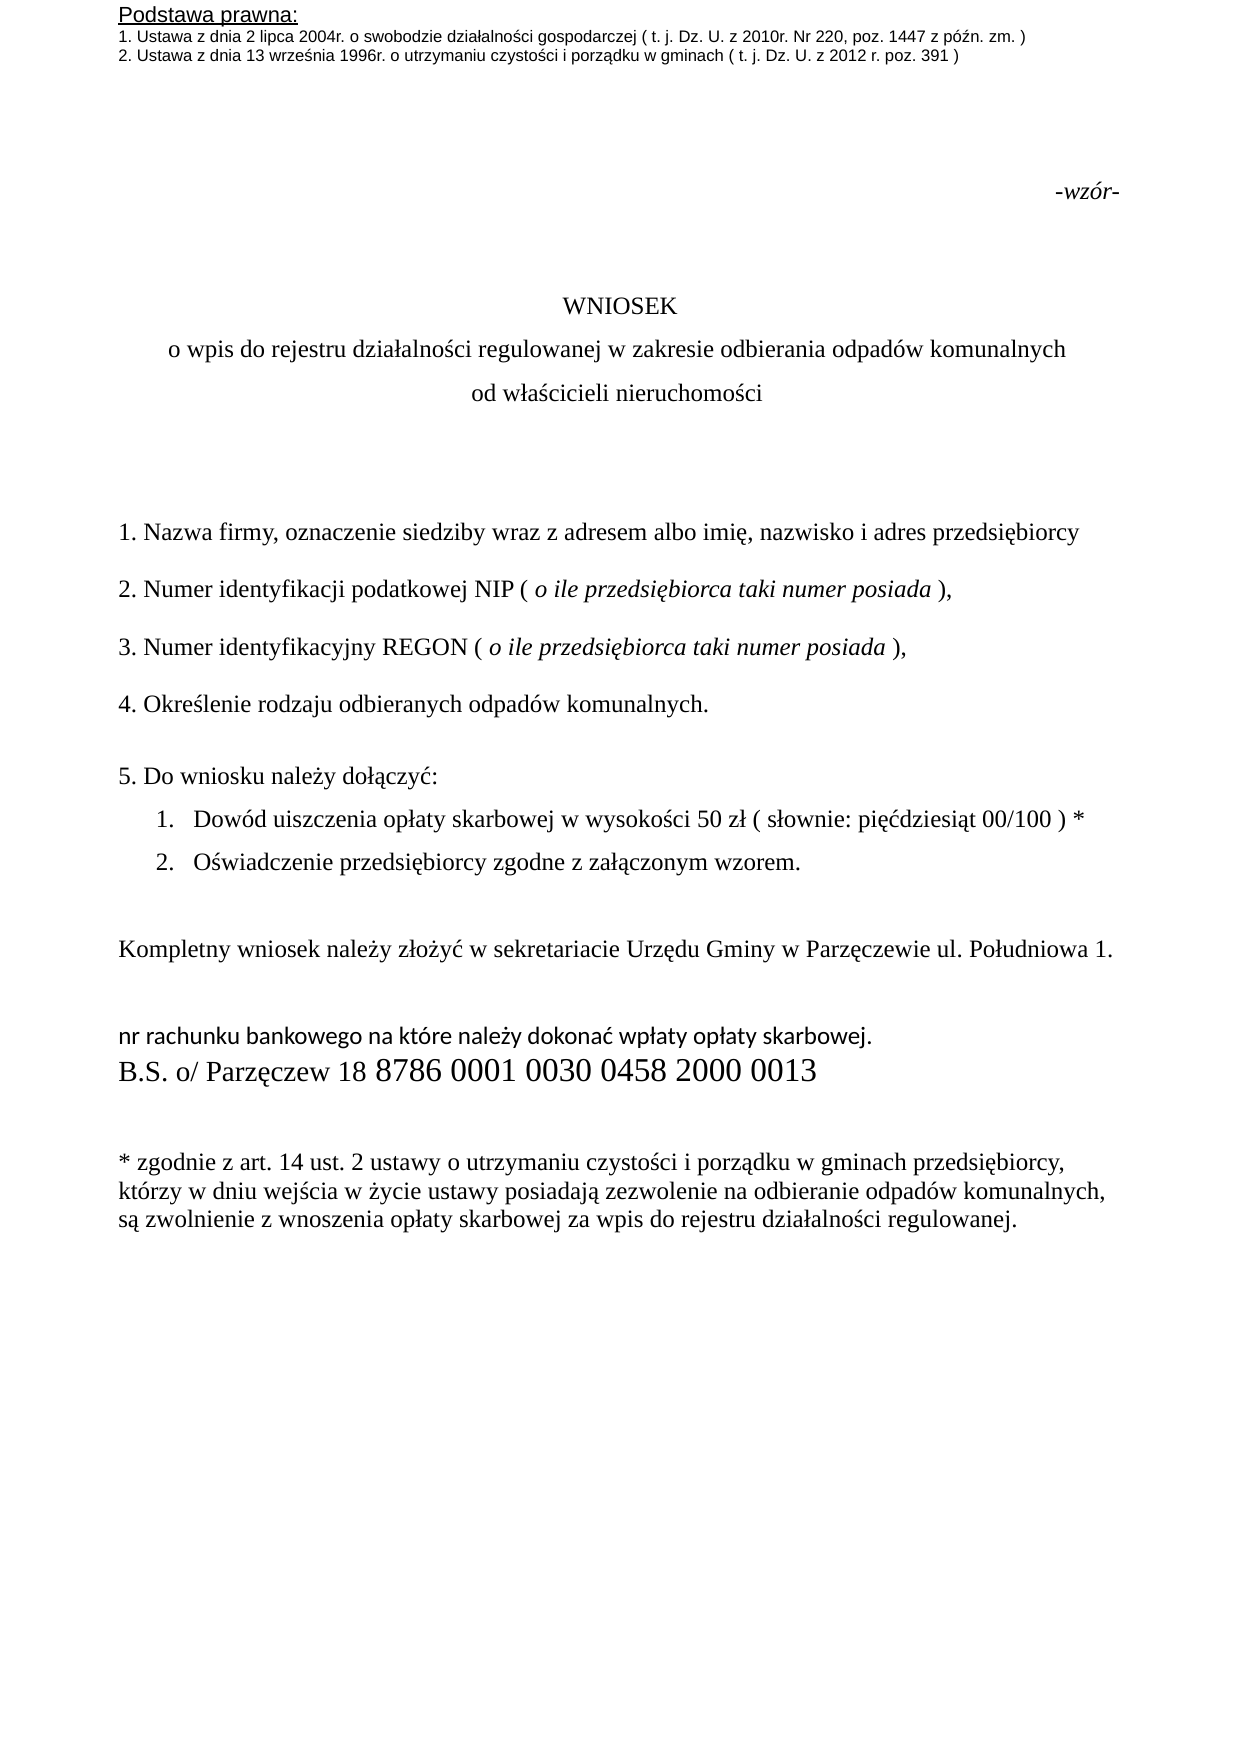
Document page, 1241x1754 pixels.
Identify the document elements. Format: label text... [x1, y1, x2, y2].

text 3. Numer identyfikacyjny REGON ( o ile przedsiębiorca taki numer posiada ), [118, 632, 1122, 661]
text nr rachunku bankowego na które należy dokonać wpłaty opłaty skarbowej. B.S. o/ Parzęczew 18 8786 0001 0030 0458 2000 0013 [118, 1020, 1063, 1089]
list Dowód uiszczenia opłaty skarbowej w wysokości 50 zł ( słownie: pięćdziesiąt 00/100 ) * [156, 804, 1122, 833]
text 1. Ustawa z dnia 2 lipca 2004r. o swobodzie działalności gospodarczej ( t. j. Dz. U. z 2010r. Nr 220, poz. 1447 z późn. zm. ) [118, 27, 1122, 46]
list Oświadczenie przedsiębiorcy zgodne z załączonym wzorem. [156, 847, 1122, 876]
text o wpis do rejestru działalności regulowanej w zakresie odbierania odpadów komunalnych [118, 334, 1122, 363]
text * zgodnie z art. 14 ust. 2 ustawy o utrzymaniu czystości i porządku w gminach przedsiębiorcy, którzy w dniu wejścia w życie ustawy posiadają zezwolenie na odbieranie odpadów komunalnych, są zwolnienie z wnoszenia opłaty skarbowej za wpis do rejestru działalności regulowanej. [118, 1147, 1122, 1233]
text Kompletny wniosek należy złożyć w sekretariacie Urzędu Gminy w Parzęczewie ul. Południowa 1. [118, 934, 1122, 962]
text 2. Numer identyfikacji podatkowej NIP ( o ile przedsiębiorca taki numer posiada ), [118, 574, 1122, 603]
text WNIOSEK [118, 291, 1122, 320]
text -wzór- [118, 176, 1122, 205]
text 2. Ustawa z dnia 13 września 1996r. o utrzymaniu czystości i porządku w gminach ( t. j. Dz. U. z 2012 r. poz. 391 ) [118, 46, 1122, 65]
text 1. Nazwa firmy, oznaczenie siedziby wraz z adresem albo imię, nazwisko i adres przedsiębiorcy [118, 517, 1122, 546]
text 4. Określenie rodzaju odbieranych odpadów komunalnych. [118, 689, 1122, 718]
text od właścicieli nieruchomości [118, 378, 1122, 406]
text 5. Do wniosku należy dołączyć: [118, 761, 1122, 790]
text Podstawa prawna: [118, 1, 1122, 27]
